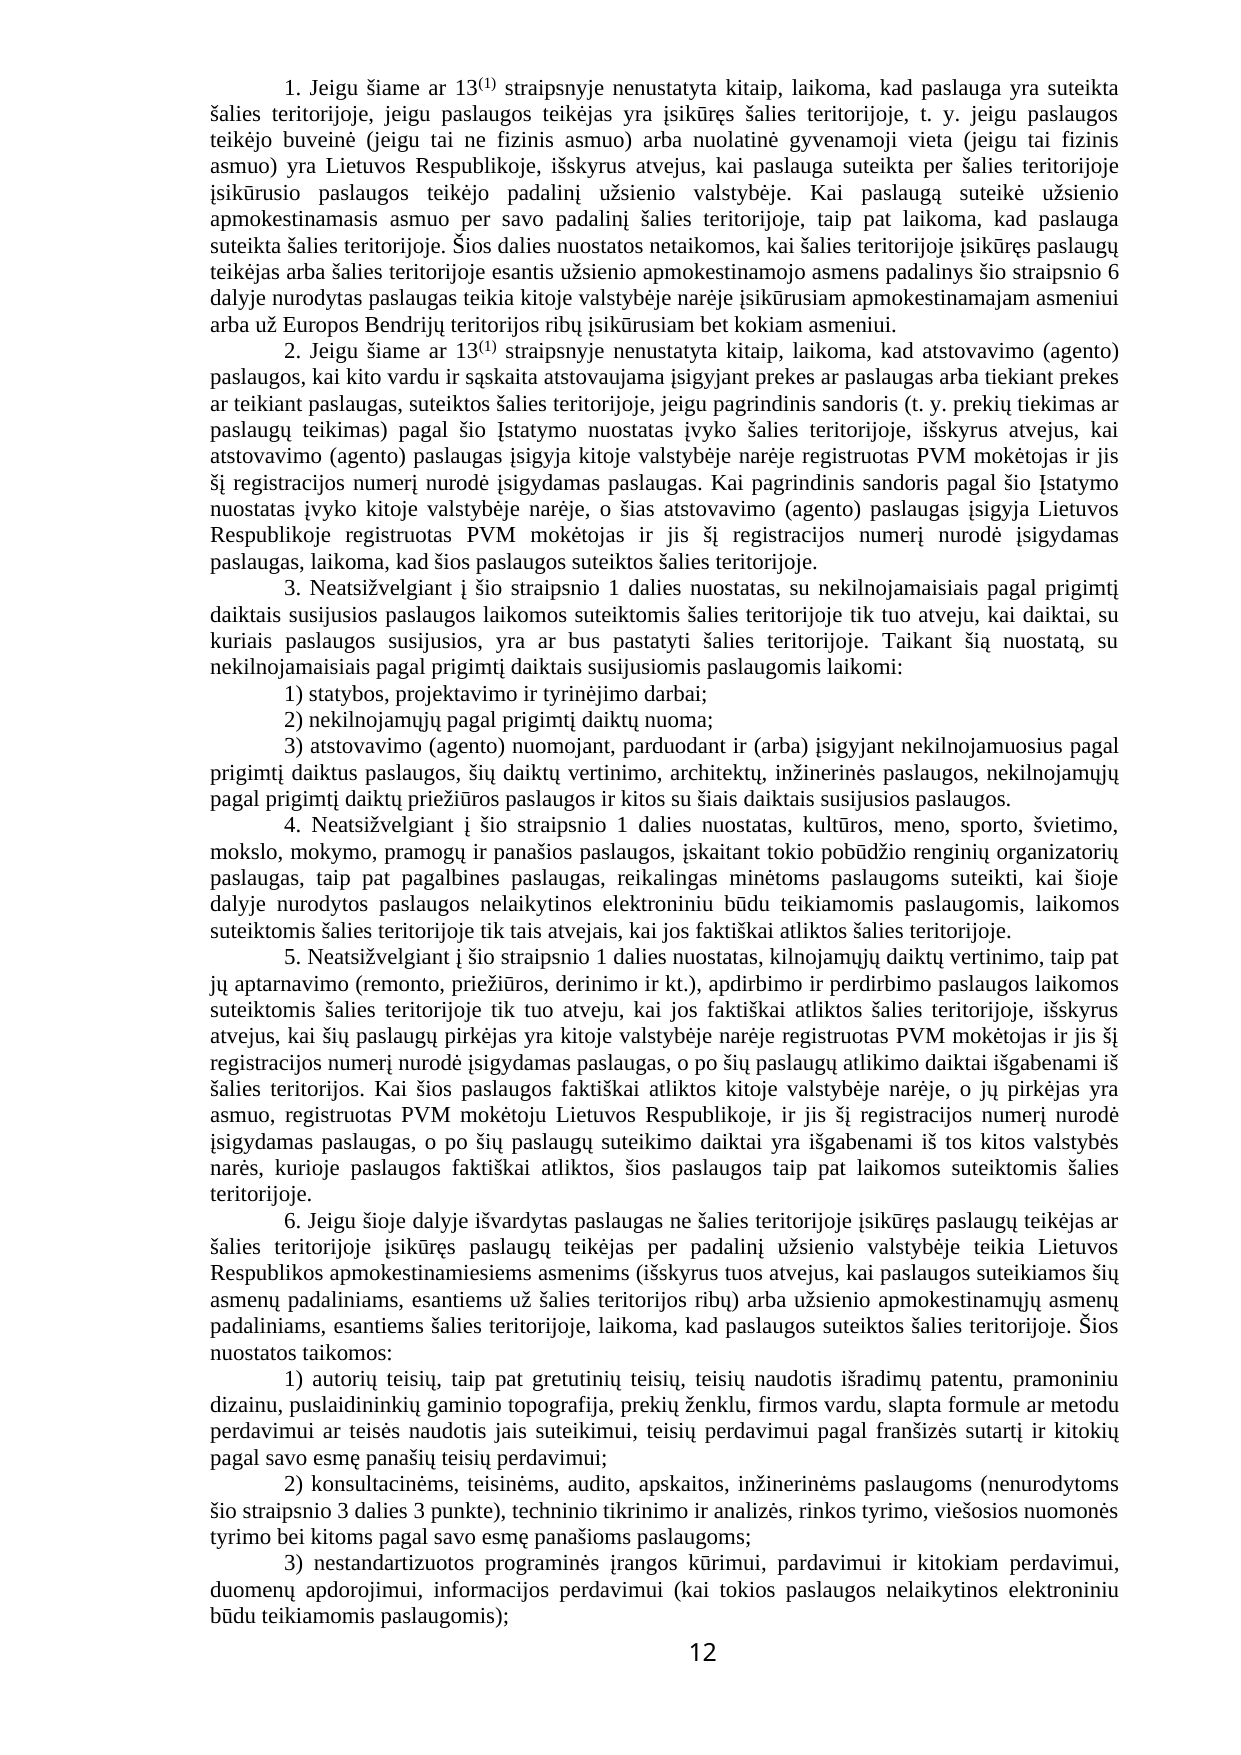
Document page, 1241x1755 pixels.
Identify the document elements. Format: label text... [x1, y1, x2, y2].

text 3. Neatsižvelgiant į šio straipsnio 1 dalies nuostatas, su nekilnojamaisiais pagal prigimtį daiktais susijusios paslaugos laikomos suteiktomis šalies teritorijoje tik tuo atveju, kai daiktai, su kuriais paslaugos susijusios, yra ar bus pastatyti šalies teritorijoje. Taikant šią nuostatą, su nekilnojamaisiais pagal prigimtį daiktais susijusiomis paslaugomis laikomi: [210, 574, 1120, 680]
text 4. Neatsižvelgiant į šio straipsnio 1 dalies nuostatas, kultūros, meno, sporto, švietimo, mokslo, mokymo, pramogų ir panašios paslaugos, įskaitant tokio pobūdžio renginių organizatorių paslaugas, taip pat pagalbines paslaugas, reikalingas minėtoms paslaugoms suteikti, kai šioje dalyje nurodytos paslaugos nelaikytinos elektroniniu būdu teikiamomis paslaugomis, laikomos suteiktomis šalies teritorijoje tik tais atvejais, kai jos faktiškai atliktos šalies teritorijoje. [210, 811, 1120, 943]
text 6. Jeigu šioje dalyje išvardytas paslaugas ne šalies teritorijoje įsikūręs paslaugų teikėjas ar šalies teritorijoje įsikūręs paslaugų teikėjas per padalinį užsienio valstybėje teikia Lietuvos Respublikos apmokestinamiesiems asmenims (išskyrus tuos atvejus, kai paslaugos suteikiamos šių asmenų padaliniams, esantiems už šalies teritorijos ribų) arba užsienio apmokestinamųjų asmenų padaliniams, esantiems šalies teritorijoje, laikoma, kad paslaugos suteiktos šalies teritorijoje. Šios nuostatos taikomos: [210, 1207, 1120, 1365]
text 2. Jeigu šiame ar 13(1) straipsnyje nenustatyta kitaip, laikoma, kad atstovavimo (agento) paslaugos, kai kito vardu ir sąskaita atstovaujama įsigyjant prekes ar paslaugas arba tiekiant prekes ar teikiant paslaugas, suteiktos šalies teritorijoje, jeigu pagrindinis sandoris (t. y. prekių tiekimas ar paslaugų teikimas) pagal šio Įstatymo nuostatas įvyko šalies teritorijoje, išskyrus atvejus, kai atstovavimo (agento) paslaugas įsigyja kitoje valstybėje narėje registruotas PVM mokėtojas ir jis šį registracijos numerį nurodė įsigydamas paslaugas. Kai pagrindinis sandoris pagal šio Įstatymo nuostatas įvyko kitoje valstybėje narėje, o šias atstovavimo (agento) paslaugas įsigyja Lietuvos Respublikoje registruotas PVM mokėtojas ir jis šį registracijos numerį nurodė įsigydamas paslaugas, laikoma, kad šios paslaugos suteiktos šalies teritorijoje. [210, 337, 1120, 574]
text 1) statybos, projektavimo ir tyrinėjimo darbai; [210, 680, 1120, 706]
text 3) atstovavimo (agento) nuomojant, parduodant ir (arba) įsigyjant nekilnojamuosius pagal prigimtį daiktus paslaugos, šių daiktų vertinimo, architektų, inžinerinės paslaugos, nekilnojamųjų pagal prigimtį daiktų priežiūros paslaugos ir kitos su šiais daiktais susijusios paslaugos. [210, 732, 1120, 811]
text 2) nekilnojamųjų pagal prigimtį daiktų nuoma; [210, 706, 1120, 732]
text 3) nestandartizuotos programinės įrangos kūrimui, pardavimui ir kitokiam perdavimui, duomenų apdorojimui, informacijos perdavimui (kai tokios paslaugos nelaikytinos elektroniniu būdu teikiamomis paslaugomis); [210, 1549, 1120, 1628]
text 5. Neatsižvelgiant į šio straipsnio 1 dalies nuostatas, kilnojamųjų daiktų vertinimo, taip pat jų aptarnavimo (remonto, priežiūros, derinimo ir kt.), apdirbimo ir perdirbimo paslaugos laikomos suteiktomis šalies teritorijoje tik tuo atveju, kai jos faktiškai atliktos šalies teritorijoje, išskyrus atvejus, kai šių paslaugų pirkėjas yra kitoje valstybėje narėje registruotas PVM mokėtojas ir jis šį registracijos numerį nurodė įsigydamas paslaugas, o po šių paslaugų atlikimo daiktai išgabenami iš šalies teritorijos. Kai šios paslaugos faktiškai atliktos kitoje valstybėje narėje, o jų pirkėjas yra asmuo, registruotas PVM mokėtoju Lietuvos Respublikoje, ir jis šį registracijos numerį nurodė įsigydamas paslaugas, o po šių paslaugų suteikimo daiktai yra išgabenami iš tos kitos valstybės narės, kurioje paslaugos faktiškai atliktos, šios paslaugos taip pat laikomos suteiktomis šalies teritorijoje. [210, 943, 1120, 1207]
text 2) konsultacinėms, teisinėms, audito, apskaitos, inžinerinėms paslaugoms (nenurodytoms šio straipsnio 3 dalies 3 punkte), techninio tikrinimo ir analizės, rinkos tyrimo, viešosios nuomonės tyrimo bei kitoms pagal savo esmę panašioms paslaugoms; [210, 1470, 1120, 1549]
text 1. Jeigu šiame ar 13(1) straipsnyje nenustatyta kitaip, laikoma, kad paslauga yra suteikta šalies teritorijoje, jeigu paslaugos teikėjas yra įsikūręs šalies teritorijoje, t. y. jeigu paslaugos teikėjo buveinė (jeigu tai ne fizinis asmuo) arba nuolatinė gyvenamoji vieta (jeigu tai fizinis asmuo) yra Lietuvos Respublikoje, išskyrus atvejus, kai paslauga suteikta per šalies teritorijoje įsikūrusio paslaugos teikėjo padalinį užsienio valstybėje. Kai paslaugą suteikė užsienio apmokestinamasis asmuo per savo padalinį šalies teritorijoje, taip pat laikoma, kad paslauga suteikta šalies teritorijoje. Šios dalies nuostatos netaikomos, kai šalies teritorijoje įsikūręs paslaugų teikėjas arba šalies teritorijoje esantis užsienio apmokestinamojo asmens padalinys šio straipsnio 6 dalyje nurodytas paslaugas teikia kitoje valstybėje narėje įsikūrusiam apmokestinamajam asmeniui arba už Europos Bendrijų teritorijos ribų įsikūrusiam bet kokiam asmeniui. [210, 73, 1120, 337]
text 1) autorių teisių, taip pat gretutinių teisių, teisių naudotis išradimų patentu, pramoniniu dizainu, puslaidininkių gaminio topografija, prekių ženklu, firmos vardu, slapta formule ar metodu perdavimui ar teisės naudotis jais suteikimui, teisių perdavimui pagal franšizės sutartį ir kitokių pagal savo esmę panašių teisių perdavimui; [210, 1365, 1120, 1470]
